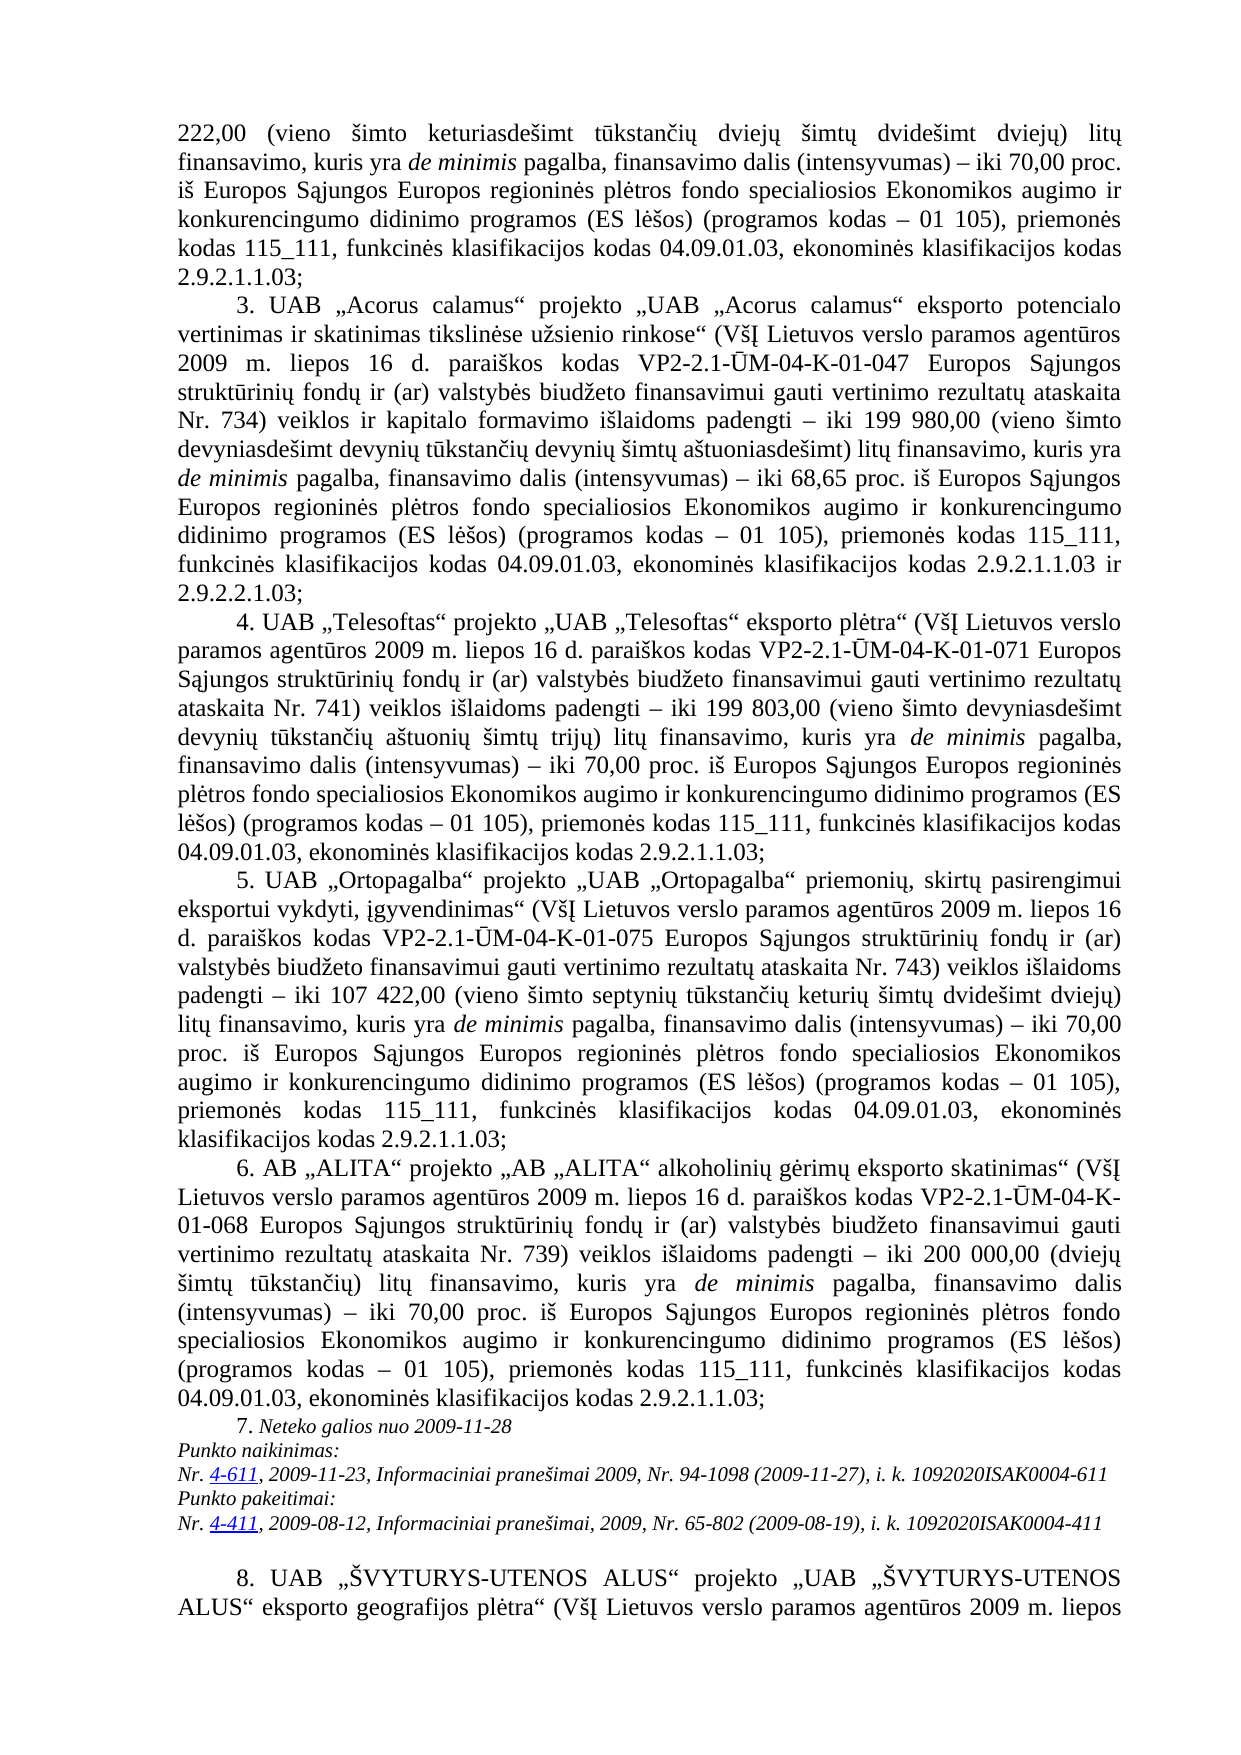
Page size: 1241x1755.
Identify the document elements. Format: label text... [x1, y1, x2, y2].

text Punkto naikinimas: [177, 1438, 1122, 1462]
text 6. AB „ALITA“ projekto „AB „ALITA“ alkoholinių gėrimų eksporto skatinimas“ (VšĮ Lietuvos verslo paramos agentūros 2009 m. liepos 16 d. paraiškos kodas VP2-2.1-ŪM-04-K-01-068 Europos Sąjungos struktūrinių fondų ir (ar) valstybės biudžeto finansavimui gauti vertinimo rezultatų ataskaita Nr. 739) veiklos išlaidoms padengti – iki 200 000,00 (dviejų šimtų tūkstančių) litų finansavimo, kuris yra de minimis pagalba, finansavimo dalis (intensyvumas) – iki 70,00 proc. iš Europos Sąjungos Europos regioninės plėtros fondo specialiosios Ekonomikos augimo ir konkurencingumo didinimo programos (ES lėšos) (programos kodas – 01 105), priemonės kodas 115_111, funkcinės klasifikacijos kodas 04.09.01.03, ekonominės klasifikacijos kodas 2.9.2.1.1.03; [177, 1153, 1122, 1412]
text Punkto pakeitimai: [177, 1486, 1122, 1510]
text 7. Neteko galios nuo 2009-11-28 [177, 1412, 1122, 1438]
text 4. UAB „Telesoftas“ projekto „UAB „Telesoftas“ eksporto plėtra“ (VšĮ Lietuvos verslo paramos agentūros 2009 m. liepos 16 d. paraiškos kodas VP2-2.1-ŪM-04-K-01-071 Europos Sąjungos struktūrinių fondų ir (ar) valstybės biudžeto finansavimui gauti vertinimo rezultatų ataskaita Nr. 741) veiklos išlaidoms padengti – iki 199 803,00 (vieno šimto devyniasdešimt devynių tūkstančių aštuonių šimtų trijų) litų finansavimo, kuris yra de minimis pagalba, finansavimo dalis (intensyvumas) – iki 70,00 proc. iš Europos Sąjungos Europos regioninės plėtros fondo specialiosios Ekonomikos augimo ir konkurencingumo didinimo programos (ES lėšos) (programos kodas – 01 105), priemonės kodas 115_111, funkcinės klasifikacijos kodas 04.09.01.03, ekonominės klasifikacijos kodas 2.9.2.1.1.03; [177, 607, 1122, 866]
text 8. UAB „ŠVYTURYS-UTENOS ALUS“ projekto „UAB „ŠVYTURYS-UTENOS ALUS“ eksporto geografijos plėtra“ (VšĮ Lietuvos verslo paramos agentūros 2009 m. liepos [177, 1563, 1122, 1621]
text 3. UAB „Acorus calamus“ projekto „UAB „Acorus calamus“ eksporto potencialo vertinimas ir skatinimas tikslinėse užsienio rinkose“ (VšĮ Lietuvos verslo paramos agentūros 2009 m. liepos 16 d. paraiškos kodas VP2-2.1-ŪM-04-K-01-047 Europos Sąjungos struktūrinių fondų ir (ar) valstybės biudžeto finansavimui gauti vertinimo rezultatų ataskaita Nr. 734) veiklos ir kapitalo formavimo išlaidoms padengti – iki 199 980,00 (vieno šimto devyniasdešimt devynių tūkstančių devynių šimtų aštuoniasdešimt) litų finansavimo, kuris yra de minimis pagalba, finansavimo dalis (intensyvumas) – iki 68,65 proc. iš Europos Sąjungos Europos regioninės plėtros fondo specialiosios Ekonomikos augimo ir konkurencingumo didinimo programos (ES lėšos) (programos kodas – 01 105), priemonės kodas 115_111, funkcinės klasifikacijos kodas 04.09.01.03, ekonominės klasifikacijos kodas 2.9.2.1.1.03 ir 2.9.2.2.1.03; [177, 291, 1122, 607]
text Nr. 4-611, 2009-11-23, Informaciniai pranešimai 2009, Nr. 94-1098 (2009-11-27), i. k. 1092020ISAK0004-611 [177, 1462, 1122, 1486]
text 222,00 (vieno šimto keturiasdešimt tūkstančių dviejų šimtų dvidešimt dviejų) litų finansavimo, kuris yra de minimis pagalba, finansavimo dalis (intensyvumas) – iki 70,00 proc. iš Europos Sąjungos Europos regioninės plėtros fondo specialiosios Ekonomikos augimo ir konkurencingumo didinimo programos (ES lėšos) (programos kodas – 01 105), priemonės kodas 115_111, funkcinės klasifikacijos kodas 04.09.01.03, ekonominės klasifikacijos kodas 2.9.2.1.1.03; [177, 118, 1122, 291]
text Nr. 4-411, 2009-08-12, Informaciniai pranešimai, 2009, Nr. 65-802 (2009-08-19), i. k. 1092020ISAK0004-411 [177, 1510, 1122, 1534]
text 5. UAB „Ortopagalba“ projekto „UAB „Ortopagalba“ priemonių, skirtų pasirengimui eksportui vykdyti, įgyvendinimas“ (VšĮ Lietuvos verslo paramos agentūros 2009 m. liepos 16 d. paraiškos kodas VP2-2.1-ŪM-04-K-01-075 Europos Sąjungos struktūrinių fondų ir (ar) valstybės biudžeto finansavimui gauti vertinimo rezultatų ataskaita Nr. 743) veiklos išlaidoms padengti – iki 107 422,00 (vieno šimto septynių tūkstančių keturių šimtų dvidešimt dviejų) litų finansavimo, kuris yra de minimis pagalba, finansavimo dalis (intensyvumas) – iki 70,00 proc. iš Europos Sąjungos Europos regioninės plėtros fondo specialiosios Ekonomikos augimo ir konkurencingumo didinimo programos (ES lėšos) (programos kodas – 01 105), priemonės kodas 115_111, funkcinės klasifikacijos kodas 04.09.01.03, ekonominės klasifikacijos kodas 2.9.2.1.1.03; [177, 866, 1122, 1153]
